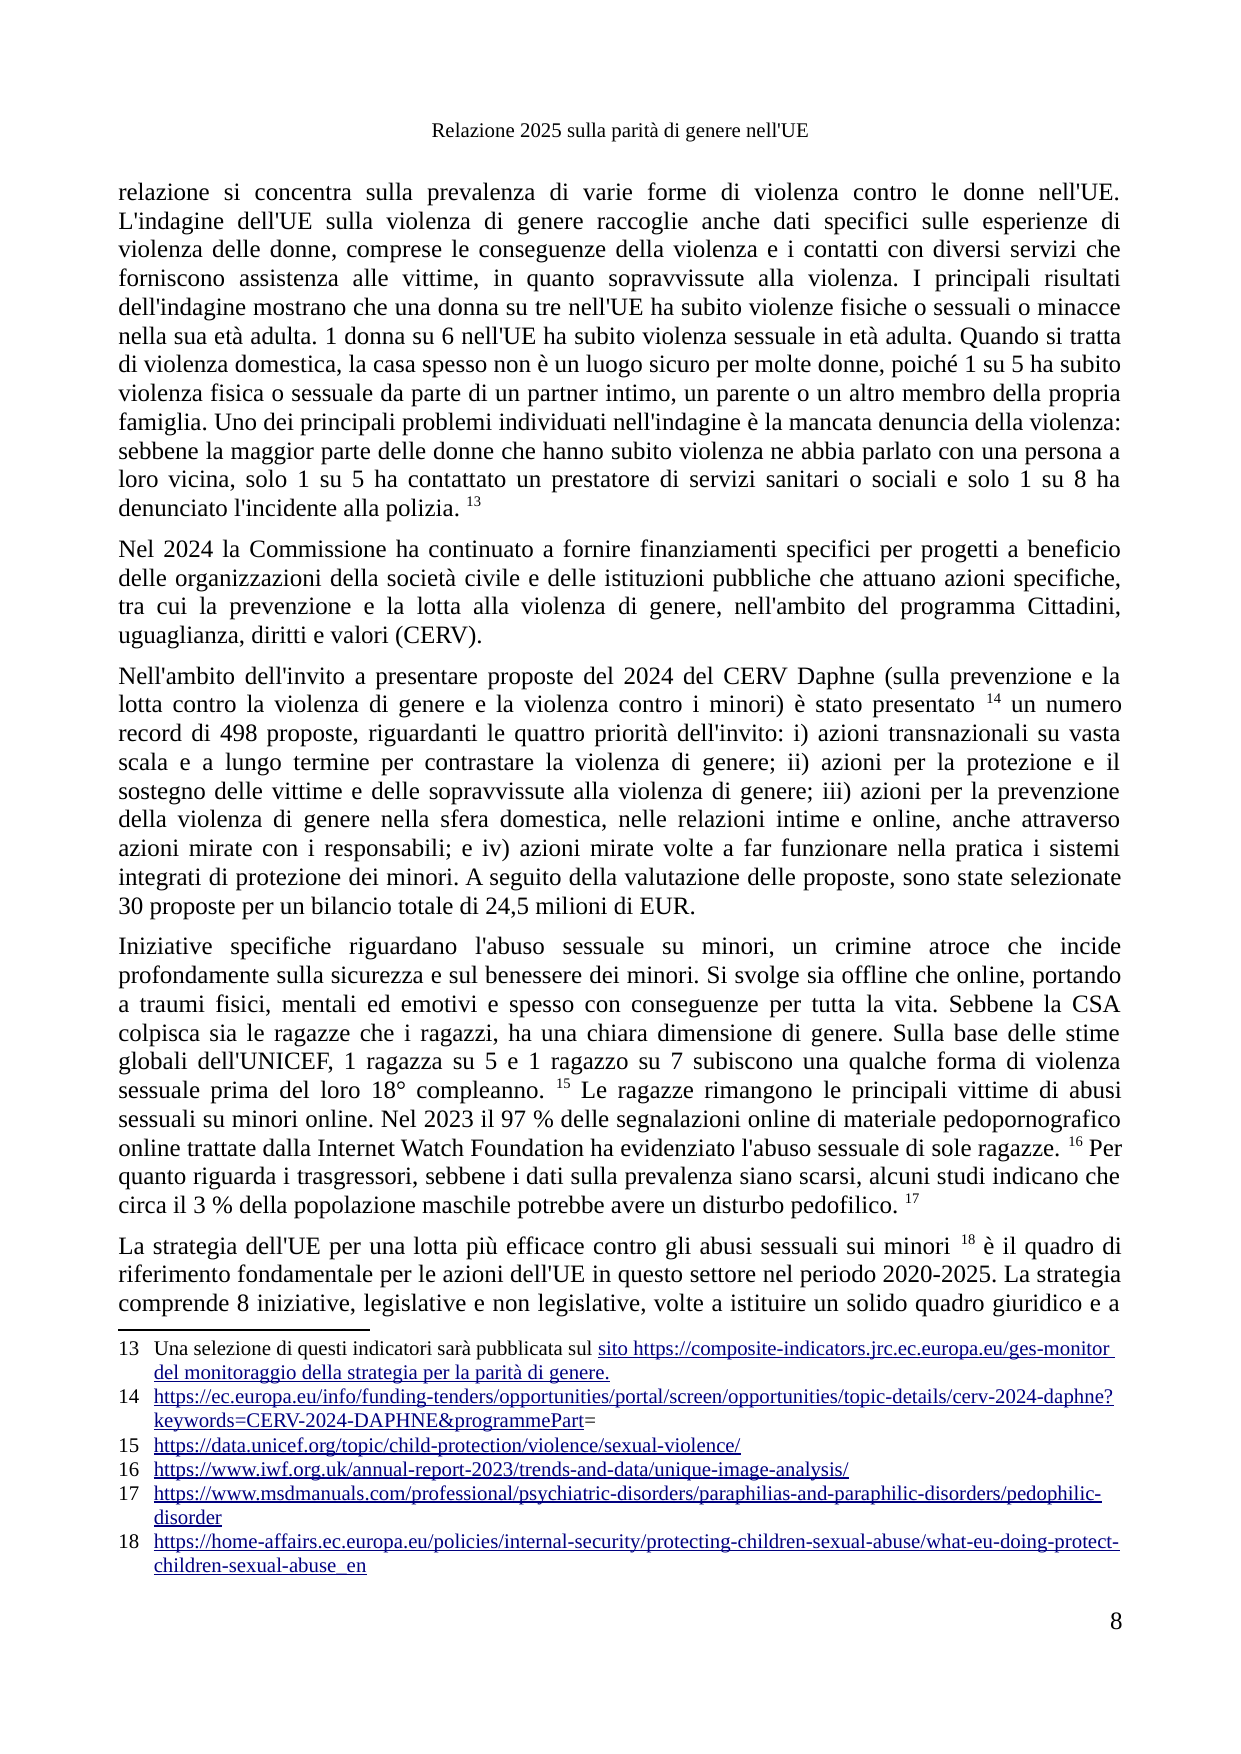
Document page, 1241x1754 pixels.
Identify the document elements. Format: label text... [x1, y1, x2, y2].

text Un altro risultato fondamentale nel 2024 è stato la pubblicazione dei dati dell'indagine dell'UE sulla violenza di genere (EU-GBV) per tutti i paesi dell'UE. Eurostat ha coordinato la raccolta dei dati in 18 paesi dell'UE, in cui l'indagine è stata realizzata dalle autorità statistiche nazionali. L'Italia ha condiviso dati comparabili per i principali indicatori basati sull'indagine nazionale. Per 8 paesi dell'UE l'Agenzia dell'Unione europea per i diritti fondamentali (FRA) e l'Istituto europeo per l'uguaglianza di genere (EIGE) hanno coordinato la raccolta dei dati conformemente agli orientamenti dell'indagine UE-GBV. Il 25 novembre 2024 Eurostat, la FRA e l'EIGE hanno pubblicato dati a livello dell'UE, compresa una pubblicazione congiunta. La relazione presenta i principali risultati dell'indagine dell'UE sulla violenza di genere sulla base dei dati di tutti i 27 Stati membri. In tutta l'UE sono state intervistate 114 023 donne in merito alle loro esperienze. La relazione si concentra sulla prevalenza di varie forme di violenza contro le donne nell'UE. L'indagine dell'UE sulla violenza di genere raccoglie anche dati specifici sulle esperienze di violenza delle donne, comprese le conseguenze della violenza e i contatti con diversi servizi che forniscono assistenza alle vittime, in quanto sopravvissute alla violenza. I principali risultati dell'indagine mostrano che una donna su tre nell'UE ha subito violenze fisiche o sessuali o minacce nella sua età adulta. 1 donna su 6 nell'UE ha subito violenza sessuale in età adulta. Quando si tratta di violenza domestica, la casa spesso non è un luogo sicuro per molte donne, poiché 1 su 5 ha subito violenza fisica o sessuale da parte di un partner intimo, un parente o un altro membro della propria famiglia. Uno dei principali problemi individuati nell'indagine è la mancata denuncia della violenza: sebbene la maggior parte delle donne che hanno subito violenza ne abbia parlato con una persona a loro vicina, solo 1 su 5 ha contattato un prestatore di servizi sanitari o sociali e solo 1 su 8 ha denunciato l'incidente alla polizia. [118, 177, 1122, 522]
text Nel 2024 la Commissione ha continuato a fornire finanziamenti specifici per progetti a beneficio delle organizzazioni della società civile e delle istituzioni pubbliche che attuano azioni specifiche, tra cui la prevenzione e la lotta alla violenza di genere, nell'ambito del programma Cittadini, uguaglianza, diritti e valori (CERV). [118, 534, 1122, 649]
text Nell'ambito dell'invito a presentare proposte del 2024 del CERV Daphne (sulla prevenzione e la lotta contro la violenza di genere e la violenza contro i minori) è stato presentato un numero record di 498 proposte, riguardanti le quattro priorità dell'invito: i) azioni transnazionali su vasta scala e a lungo termine per contrastare la violenza di genere; ii) azioni per la protezione e il sostegno delle vittime e delle sopravvissute alla violenza di genere; iii) azioni per la prevenzione della violenza di genere nella sfera domestica, nelle relazioni intime e online, anche attraverso azioni mirate con i responsabili; e iv) azioni mirate volte a far funzionare nella pratica i sistemi integrati di protezione dei minori. A seguito della valutazione delle proposte, sono state selezionate 30 proposte per un bilancio totale di 24,5 milioni di EUR. [118, 661, 1122, 919]
text https://ec.europa.eu/info/funding-tenders/opportunities/portal/screen/opportunities/topic-details/cerv-2024-daphne?keywords=CERV-2024-DAPHNE&programmePart= [118, 1384, 1122, 1432]
text La strategia dell'UE per una lotta più efficace contro gli abusi sessuali sui minori è il quadro di riferimento fondamentale per le azioni dell'UE in questo settore nel periodo 2020-2025. La strategia comprende 8 iniziative, legislative e non legislative, volte a istituire un solido quadro giuridico e a [118, 1231, 1122, 1317]
text https://data.unicef.org/topic/child-protection/violence/sexual-violence/ [118, 1432, 1122, 1457]
text https://www.iwf.org.uk/annual-report-2023/trends-and-data/unique-image-analysis/ [118, 1457, 1122, 1481]
text https://home-affairs.ec.europa.eu/policies/internal-security/protecting-children-sexual-abuse/what-eu-doing-protect-children-sexual-abuse_en [118, 1529, 1122, 1577]
text Iniziative specifiche riguardano l'abuso sessuale su minori, un crimine atroce che incide profondamente sulla sicurezza e sul benessere dei minori. Si svolge sia offline che online, portando a traumi fisici, mentali ed emotivi e spesso con conseguenze per tutta la vita. Sebbene la CSA colpisca sia le ragazze che i ragazzi, ha una chiara dimensione di genere. Sulla base delle stime globali dell'UNICEF, 1 ragazza su 5 e 1 ragazzo su 7 subiscono una qualche forma di violenza sessuale prima del loro 18° compleanno. Le ragazze rimangono le principali vittime di abusi sessuali su minori online. Nel 2023 il 97 % delle segnalazioni online di materiale pedopornografico online trattate dalla Internet Watch Foundation ha evidenziato l'abuso sessuale di sole ragazze. Per quanto riguarda i trasgressori, sebbene i dati sulla prevalenza siano scarsi, alcuni studi indicano che circa il 3 % della popolazione maschile potrebbe avere un disturbo pedofilico. [118, 931, 1122, 1219]
text Una selezione di questi indicatori sarà pubblicata sul sito https://composite-indicators.jrc.ec.europa.eu/ges-monitor del monitoraggio della strategia per la parità di genere. [118, 1336, 1122, 1384]
text https://www.msdmanuals.com/professional/psychiatric-disorders/paraphilias-and-paraphilic-disorders/pedophilic-disorder [118, 1481, 1122, 1529]
